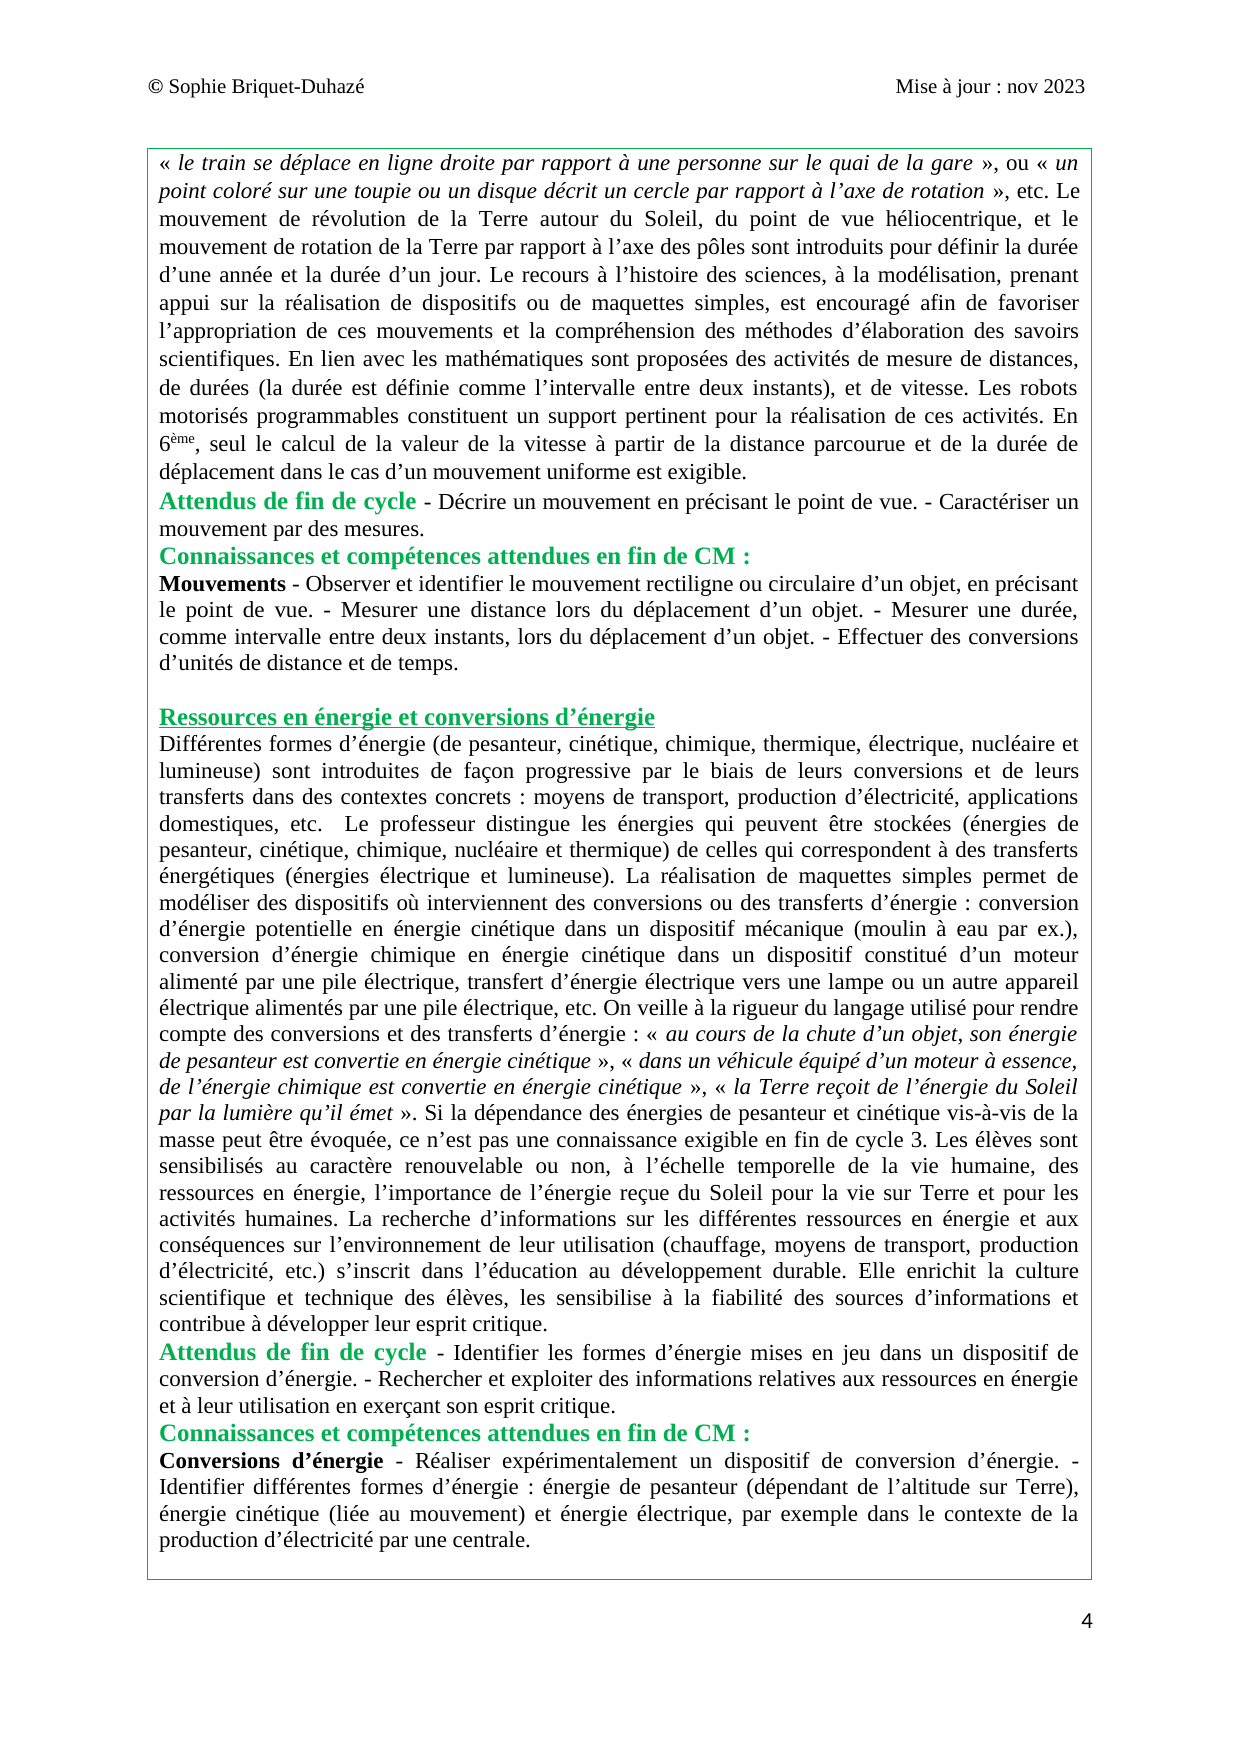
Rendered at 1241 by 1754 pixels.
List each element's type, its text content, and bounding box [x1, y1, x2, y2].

table_cell « le train se déplace en ligne droite par rapport à une personne sur le quai de la gare », ou « un point coloré sur une toupie ou un disque décrit un cercle par rapport à l’axe de rotation », etc. Le mouvement de révolution de la Terre autour du Soleil, du point de vue héliocentrique, et le mouvement de rotation de la Terre par rapport à l’axe des pôles sont introduits pour définir la durée d’une année et la durée d’un jour. Le recours à l’histoire des sciences, à la modélisation, prenant appui sur la réalisation de dispositifs ou de maquettes simples, est encouragé afin de favoriser l’appropriation de ces mouvements et la compréhension des méthodes d’élaboration des savoirs scientifiques. En lien avec les mathématiques sont proposées des activités de mesure de distances, de durées (la durée est définie comme l’intervalle entre deux instants), et de vitesse. Les robots motorisés programmables constituent un support pertinent pour la réalisation de ces activités. En 6ème, seul le calcul de la valeur de la vitesse à partir de la distance parcourue et de la durée de déplacement dans le cas d’un mouvement uniforme est exigible. Attendus de fin de cycle - Décrire un mouvement en précisant le point de vue. - Caractériser un mouvement par des mesures. Connaissances et compétences attendues en fin de CM : Mouvements - Observer et identifier le mouvement rectiligne ou circulaire d’un objet, en précisant le point de vue. - Mesurer une distance lors du déplacement d’un objet. - Mesurer une durée, comme intervalle entre deux instants, lors du déplacement d’un objet. - Effectuer des conversions d’unités de distance et de temps. Ressources en énergie et conversions d’énergie Différentes formes d’énergie (de pesanteur, cinétique, chimique, thermique, électrique, nucléaire et lumineuse) sont introduites de façon progressive par le biais de leurs conversions et de leurs transferts dans des contextes concrets : moyens de transport, production d’électricité, applications domestiques, etc. Le professeur distingue les énergies qui peuvent être stockées (énergies de pesanteur, cinétique, chimique, nucléaire et thermique) de celles qui correspondent à des transferts énergétiques (énergies électrique et lumineuse). La réalisation de maquettes simples permet de modéliser des dispositifs où interviennent des conversions ou des transferts d’énergie : conversion d’énergie potentielle en énergie cinétique dans un dispositif mécanique (moulin à eau par ex.), conversion d’énergie chimique en énergie cinétique dans un dispositif constitué d’un moteur alimenté par une pile électrique, transfert d’énergie électrique vers une lampe ou un autre appareil électrique alimentés par une pile électrique, etc. On veille à la rigueur du langage utilisé pour rendre compte des conversions et des transferts d’énergie : « au cours de la chute d’un objet, son énergie de pesanteur est convertie en énergie cinétique », « dans un véhicule équipé d’un moteur à essence, de l’énergie chimique est convertie en énergie cinétique », « la Terre reçoit de l’énergie du Soleil par la lumière qu’il émet ». Si la dépendance des énergies de pesanteur et cinétique vis-à-vis de la masse peut être évoquée, ce n’est pas une connaissance exigible en fin de cycle 3. Les élèves sont sensibilisés au caractère renouvelable ou non, à l’échelle temporelle de la vie humaine, des ressources en énergie, l’importance de l’énergie reçue du Soleil pour la vie sur Terre et pour les activités humaines. La recherche d’informations sur les différentes ressources en énergie et aux conséquences sur l’environnement de leur utilisation (chauffage, moyens de transport, production d’électricité, etc.) s’inscrit dans l’éducation au développement durable. Elle enrichit la culture scientifique et technique des élèves, les sensibilise à la fiabilité des sources d’informations et contribue à développer leur esprit critique. Attendus de fin de cycle - Identifier les formes d’énergie mises en jeu dans un dispositif de conversion d’énergie. - Rechercher et exploiter des informations relatives aux ressources en énergie et à leur utilisation en exerçant son esprit critique. Connaissances et compétences attendues en fin de CM : Conversions d’énergie - Réaliser expérimentalement un dispositif de conversion d’énergie. - Identifier différentes formes d’énergie : énergie de pesanteur (dépendant de l’altitude sur Terre), énergie cinétique (liée au mouvement) et énergie électrique, par exemple dans le contexte de la production d’électricité par une centrale. [148, 149, 1091, 1579]
